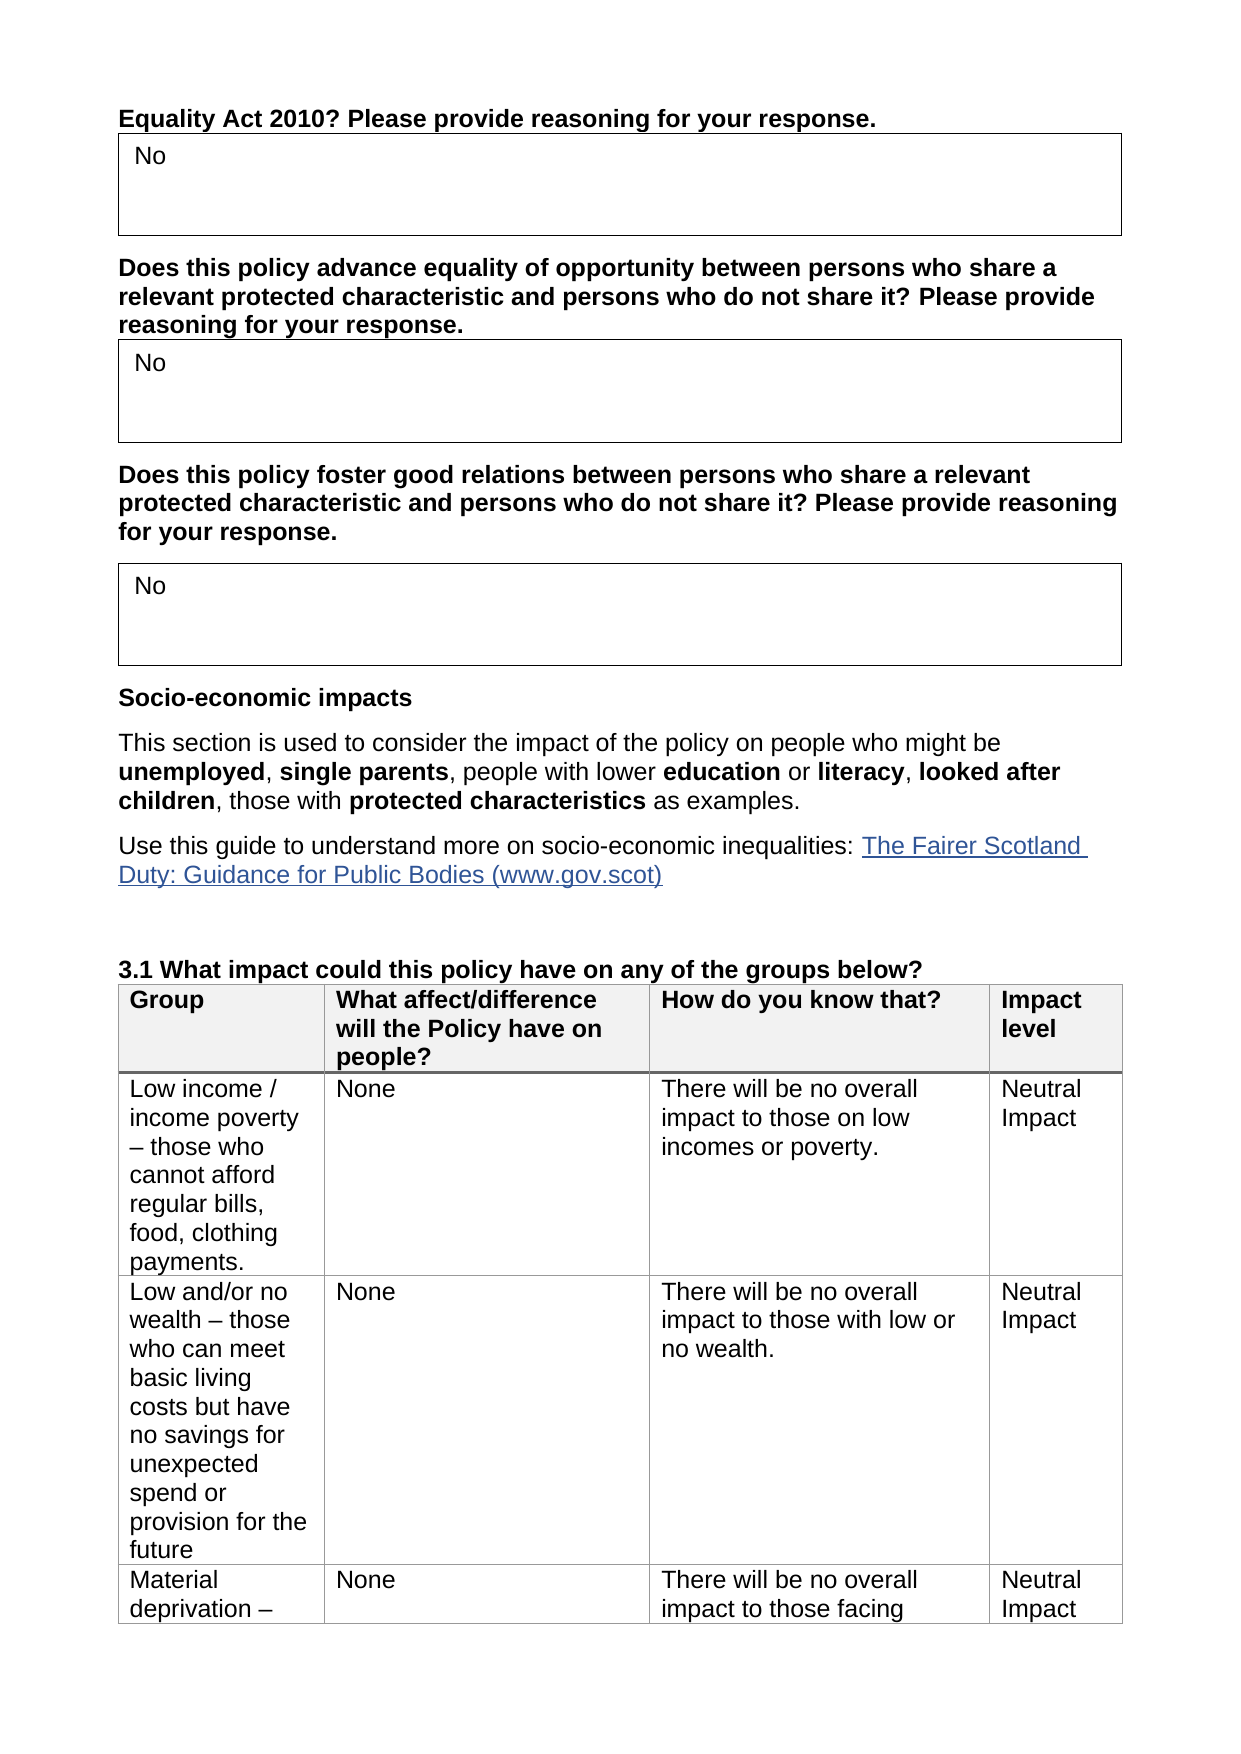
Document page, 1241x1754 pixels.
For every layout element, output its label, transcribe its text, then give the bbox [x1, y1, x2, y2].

text Does this policy foster good relations between persons who share a relevant protected characteristic and persons who do not share it? Please provide reasoning for your response. [118, 459, 1122, 546]
text [119, 134, 1121, 235]
table_header What affect/difference will the Policy have on people? [325, 985, 649, 1071]
table_cell None [325, 1276, 649, 1564]
table_cell Low and/or no wealth – those who can meet basic living costs but have no savings for unexpected spend or provision for the future [119, 1276, 324, 1564]
table_cell Material deprivation – [119, 1565, 324, 1622]
table_header Group [119, 985, 324, 1071]
table_cell There will be no overall impact to those with low or no wealth. [650, 1276, 989, 1564]
text This section is used to consider the impact of the policy on people who might be unemployed, single parents, people with lower education or literacy, looked after children, those with protected characteristics as examples. [118, 728, 1122, 814]
text Use this guide to understand more on socio-economic inequalities: The Fairer Scotland Duty: Guidance for Public Bodies (www.gov.scot) [118, 831, 1122, 889]
text Does this policy advance equality of opportunity between persons who share a relevant protected characteristic and persons who do not share it? Please provide reasoning for your response. [118, 253, 1122, 339]
text [119, 340, 1121, 442]
table_cell There will be no overall impact to those facing [650, 1565, 989, 1622]
text No [134, 141, 1106, 170]
table_cell Low income / income poverty – those who cannot afford regular bills, food, clothing payments. [119, 1074, 324, 1275]
table_cell Neutral Impact [990, 1074, 1122, 1275]
table_cell Neutral Impact [990, 1276, 1122, 1564]
text No [134, 348, 1106, 376]
table_cell There will be no overall impact to those on low incomes or poverty. [650, 1074, 989, 1275]
table_cell None [325, 1074, 649, 1275]
table_header Impact level [990, 985, 1122, 1071]
table_cell Neutral Impact [990, 1565, 1122, 1622]
text No [134, 571, 1106, 600]
subtitle 3.1 What impact could this policy have on any of the groups below? [118, 955, 1122, 984]
text Equality Act 2010? Please provide reasoning for your response. [118, 104, 1122, 133]
table_cell None [325, 1565, 649, 1622]
text Socio-economic impacts [118, 683, 1122, 712]
table_header How do you know that? [650, 985, 989, 1071]
